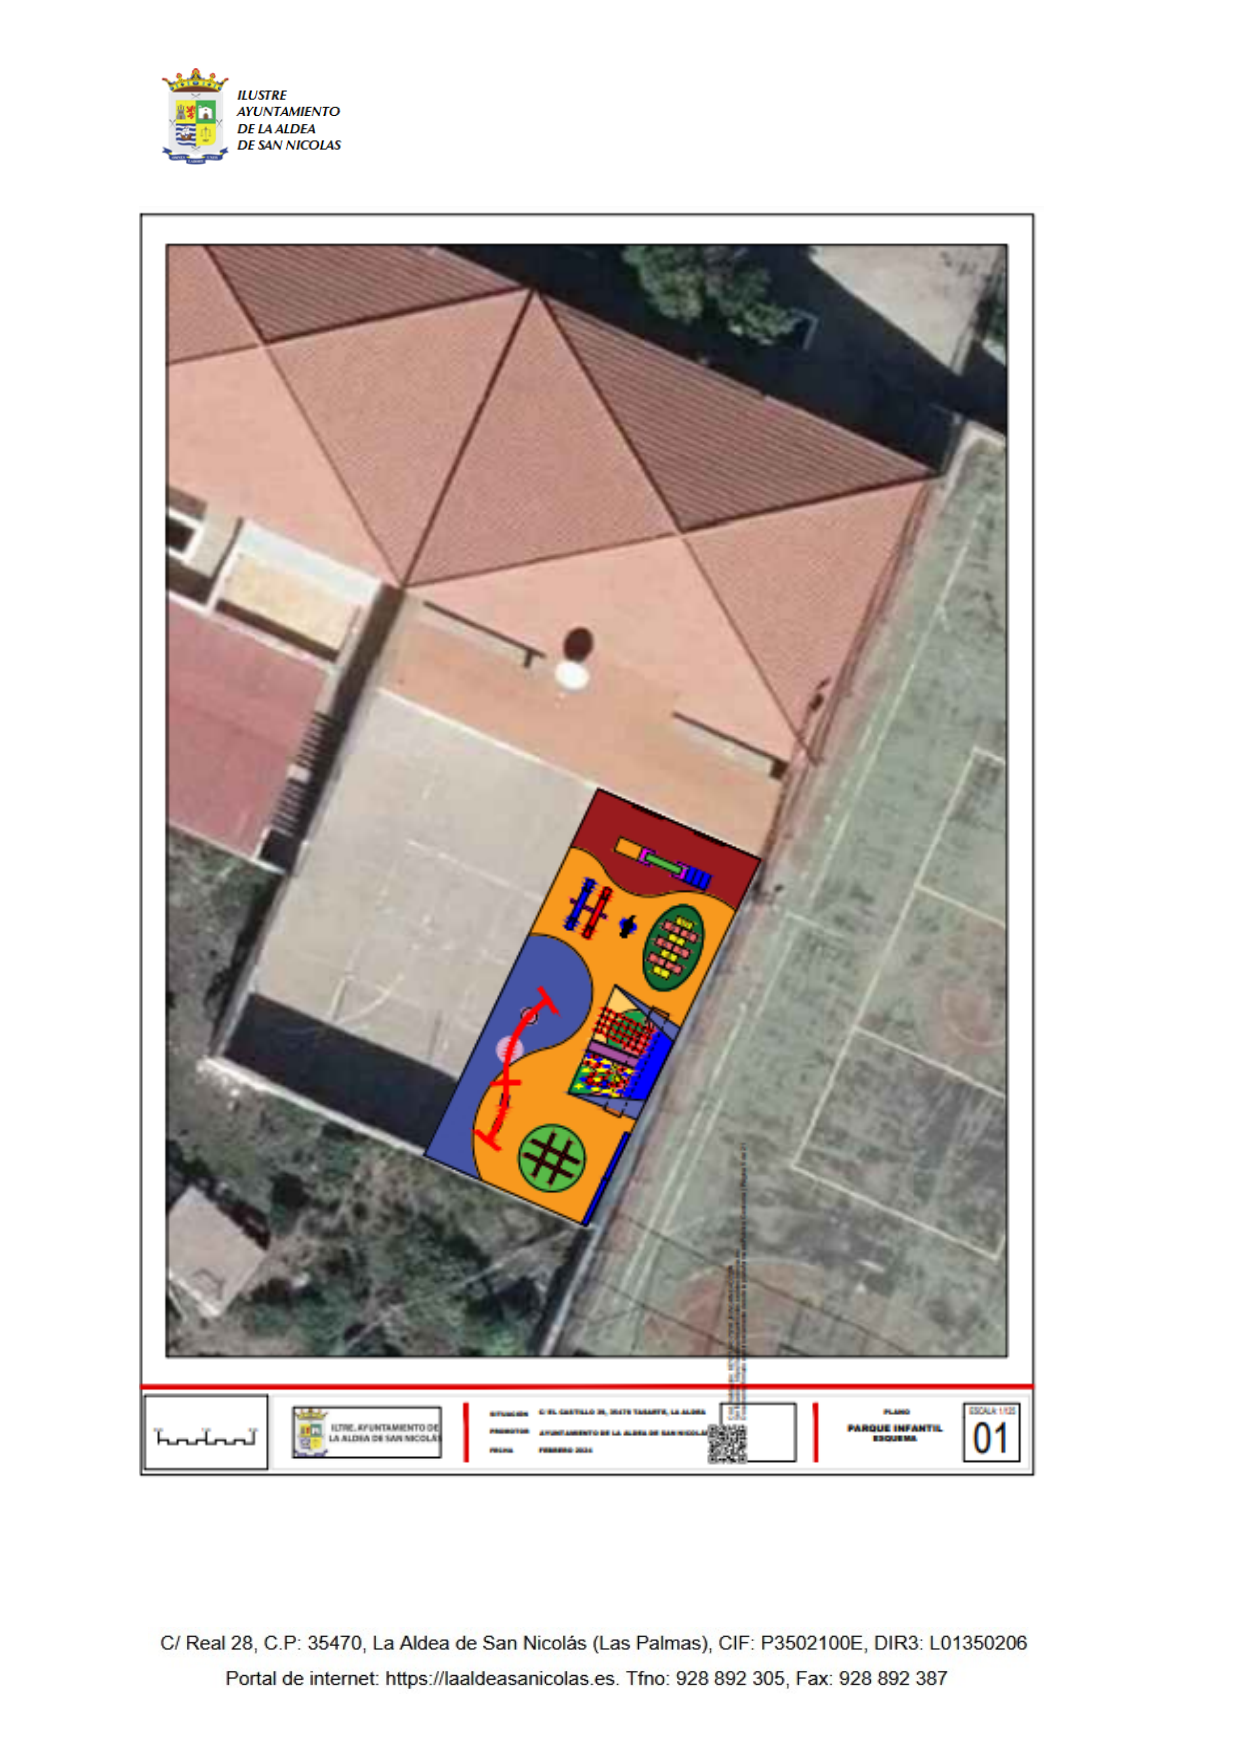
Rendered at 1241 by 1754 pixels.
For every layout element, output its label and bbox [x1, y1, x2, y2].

picture [139, 206, 1044, 1479]
picture [149, 1627, 1034, 1694]
picture [148, 60, 357, 172]
